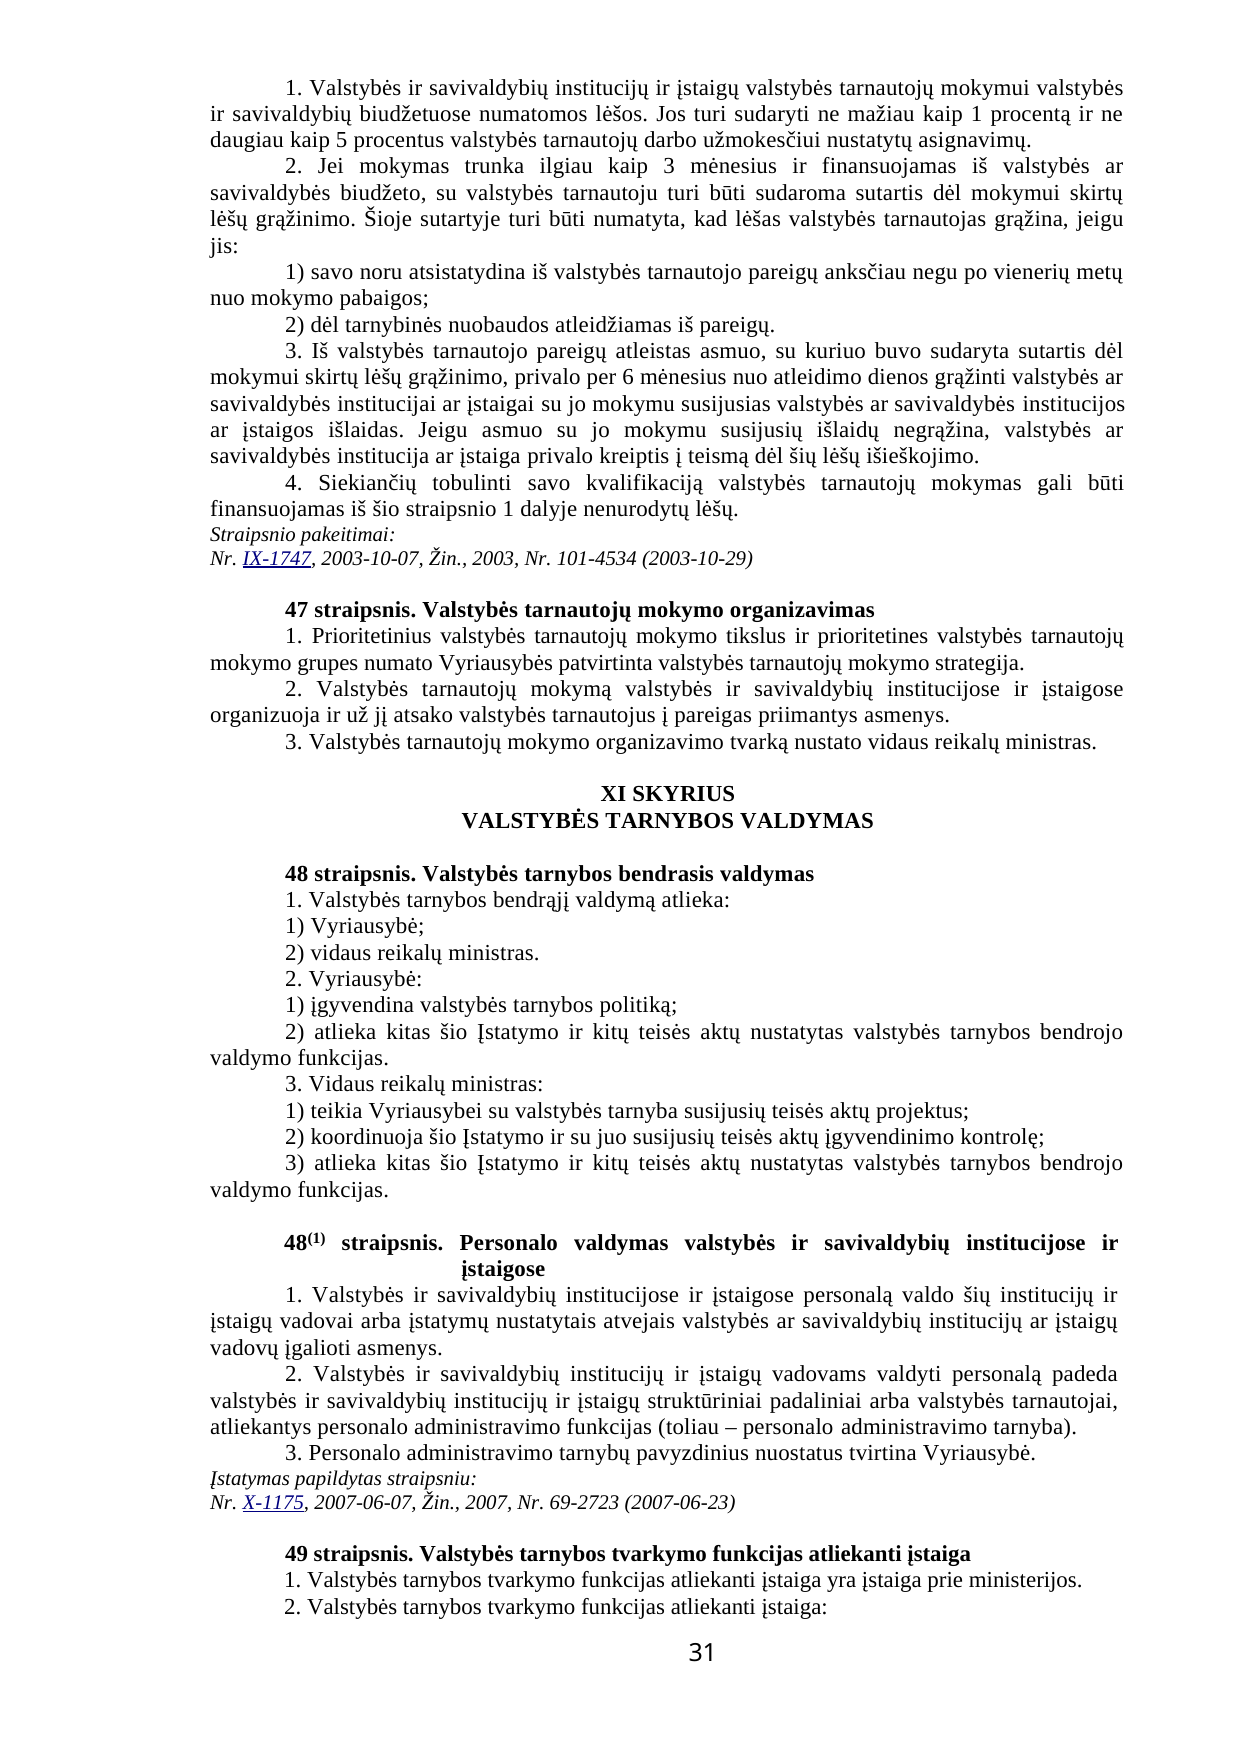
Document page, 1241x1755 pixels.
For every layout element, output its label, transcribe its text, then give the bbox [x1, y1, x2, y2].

text 3. Personalo administravimo tarnybų pavyzdinius nuostatus tvirtina Vyriausybė. [210, 1439, 1126, 1466]
text 1) įgyvendina valstybės tarnybos politiką; [210, 991, 1126, 1018]
text 3. Iš valstybės tarnautojo pareigų atleistas asmuo, su kuriuo buvo sudaryta sutartis dėl mokymui skirtų lėšų grąžinimo, privalo per 6 mėnesius nuo atleidimo dienos grąžinti valstybės ar savivaldybės institucijai ar įstaigai su jo mokymu susijusias valstybės ar savivaldybės institucijos ar įstaigos išlaidas. Jeigu asmuo su jo mokymu susijusių išlaidų negrąžina, valstybės ar savivaldybės institucija ar įstaiga privalo kreiptis į teismą dėl šių lėšų išieškojimo. [210, 337, 1126, 469]
text 4. Siekiančių tobulinti savo kvalifikaciją valstybės tarnautojų mokymas gali būti finansuojamas iš šio straipsnio 1 dalyje nenurodytų lėšų. [210, 469, 1126, 522]
text 2. Valstybės tarnybos tvarkymo funkcijas atliekanti įstaiga: [210, 1593, 1120, 1619]
text 49 straipsnis. Valstybės tarnybos tvarkymo funkcijas atliekanti įstaiga [210, 1540, 1120, 1567]
text 2. Valstybės ir savivaldybių institucijų ir įstaigų vadovams valdyti personalą padeda valstybės ir savivaldybių institucijų ir įstaigų struktūriniai padaliniai arba valstybės tarnautojai, atliekantys personalo administravimo funkcijas (toliau – personalo administravimo tarnyba). [210, 1360, 1120, 1439]
text 1. Valstybės tarnybos bendrąjį valdymą atlieka: [210, 886, 1126, 912]
subtitle XI SKYRIUS [210, 781, 1126, 807]
text 2) koordinuoja šio Įstatymo ir su juo susijusių teisės aktų įgyvendinimo kontrolę; [210, 1123, 1126, 1149]
text 1) teikia Vyriausybei su valstybės tarnyba susijusių teisės aktų projektus; [210, 1097, 1126, 1123]
text 47 straipsnis. Valstybės tarnautojų mokymo organizavimas [210, 596, 1126, 622]
text 1. Prioritetinius valstybės tarnautojų mokymo tikslus ir prioritetines valstybės tarnautojų mokymo grupes numato Vyriausybės patvirtinta valstybės tarnautojų mokymo strategija. [210, 622, 1126, 675]
text 1) savo noru atsistatydina iš valstybės tarnautojo pareigų anksčiau negu po vienerių metų nuo mokymo pabaigos; [210, 258, 1126, 311]
text Straipsnio pakeitimai: [210, 522, 1126, 546]
text 1. Valstybės tarnybos tvarkymo funkcijas atliekanti įstaiga yra įstaiga prie ministerijos. [210, 1567, 1120, 1593]
text 2. Valstybės tarnautojų mokymą valstybės ir savivaldybių institucijose ir įstaigose organizuoja ir už jį atsako valstybės tarnautojus į pareigas priimantys asmenys. [210, 675, 1126, 728]
text Nr. X-1175, 2007-06-07, Žin., 2007, Nr. 69-2723 (2007-06-23) [210, 1490, 1120, 1514]
text 3) atlieka kitas šio Įstatymo ir kitų teisės aktų nustatytas valstybės tarnybos bendrojo valdymo funkcijas. [210, 1149, 1126, 1202]
text 1. Valstybės ir savivaldybių institucijose ir įstaigose personalą valdo šių institucijų ir įstaigų vadovai arba įstatymų nustatytais atvejais valstybės ar savivaldybių institucijų ar įstaigų vadovų įgalioti asmenys. [210, 1281, 1120, 1360]
text 2) vidaus reikalų ministras. [210, 939, 1126, 965]
text 3. Vidaus reikalų ministras: [210, 1070, 1126, 1097]
text 3. Valstybės tarnautojų mokymo organizavimo tvarką nustato vidaus reikalų ministras. [210, 728, 1126, 754]
text Įstatymas papildytas straipsniu: [210, 1466, 1126, 1490]
text 2) dėl tarnybinės nuobaudos atleidžiamas iš pareigų. [210, 311, 1126, 337]
text 48(1) straipsnis. Personalo valdymas valstybės ir savivaldybių institucijose ir įstaigose [284, 1228, 1120, 1281]
text 2) atlieka kitas šio Įstatymo ir kitų teisės aktų nustatytas valstybės tarnybos bendrojo valdymo funkcijas. [210, 1018, 1126, 1070]
text 48 straipsnis. Valstybės tarnybos bendrasis valdymas [210, 859, 1126, 886]
text 2. Jei mokymas trunka ilgiau kaip 3 mėnesius ir finansuojamas iš valstybės ar savivaldybės biudžeto, su valstybės tarnautoju turi būti sudaroma sutartis dėl mokymui skirtų lėšų grąžinimo. Šioje sutartyje turi būti numatyta, kad lėšas valstybės tarnautojas grąžina, jeigu jis: [210, 153, 1126, 258]
text Nr. IX-1747, 2003-10-07, Žin., 2003, Nr. 101-4534 (2003-10-29) [210, 546, 1120, 570]
text 1. Valstybės ir savivaldybių institucijų ir įstaigų valstybės tarnautojų mokymui valstybės ir savivaldybių biudžetuose numatomos lėšos. Jos turi sudaryti ne mažiau kaip 1 procentą ir ne daugiau kaip 5 procentus valstybės tarnautojų darbo užmokesčiui nustatytų asignavimų. [210, 73, 1126, 153]
text VALSTYBĖS TARNYBOS VALDYMAS [210, 807, 1126, 833]
text 1) Vyriausybė; [210, 912, 1126, 939]
text 2. Vyriausybė: [210, 965, 1126, 991]
